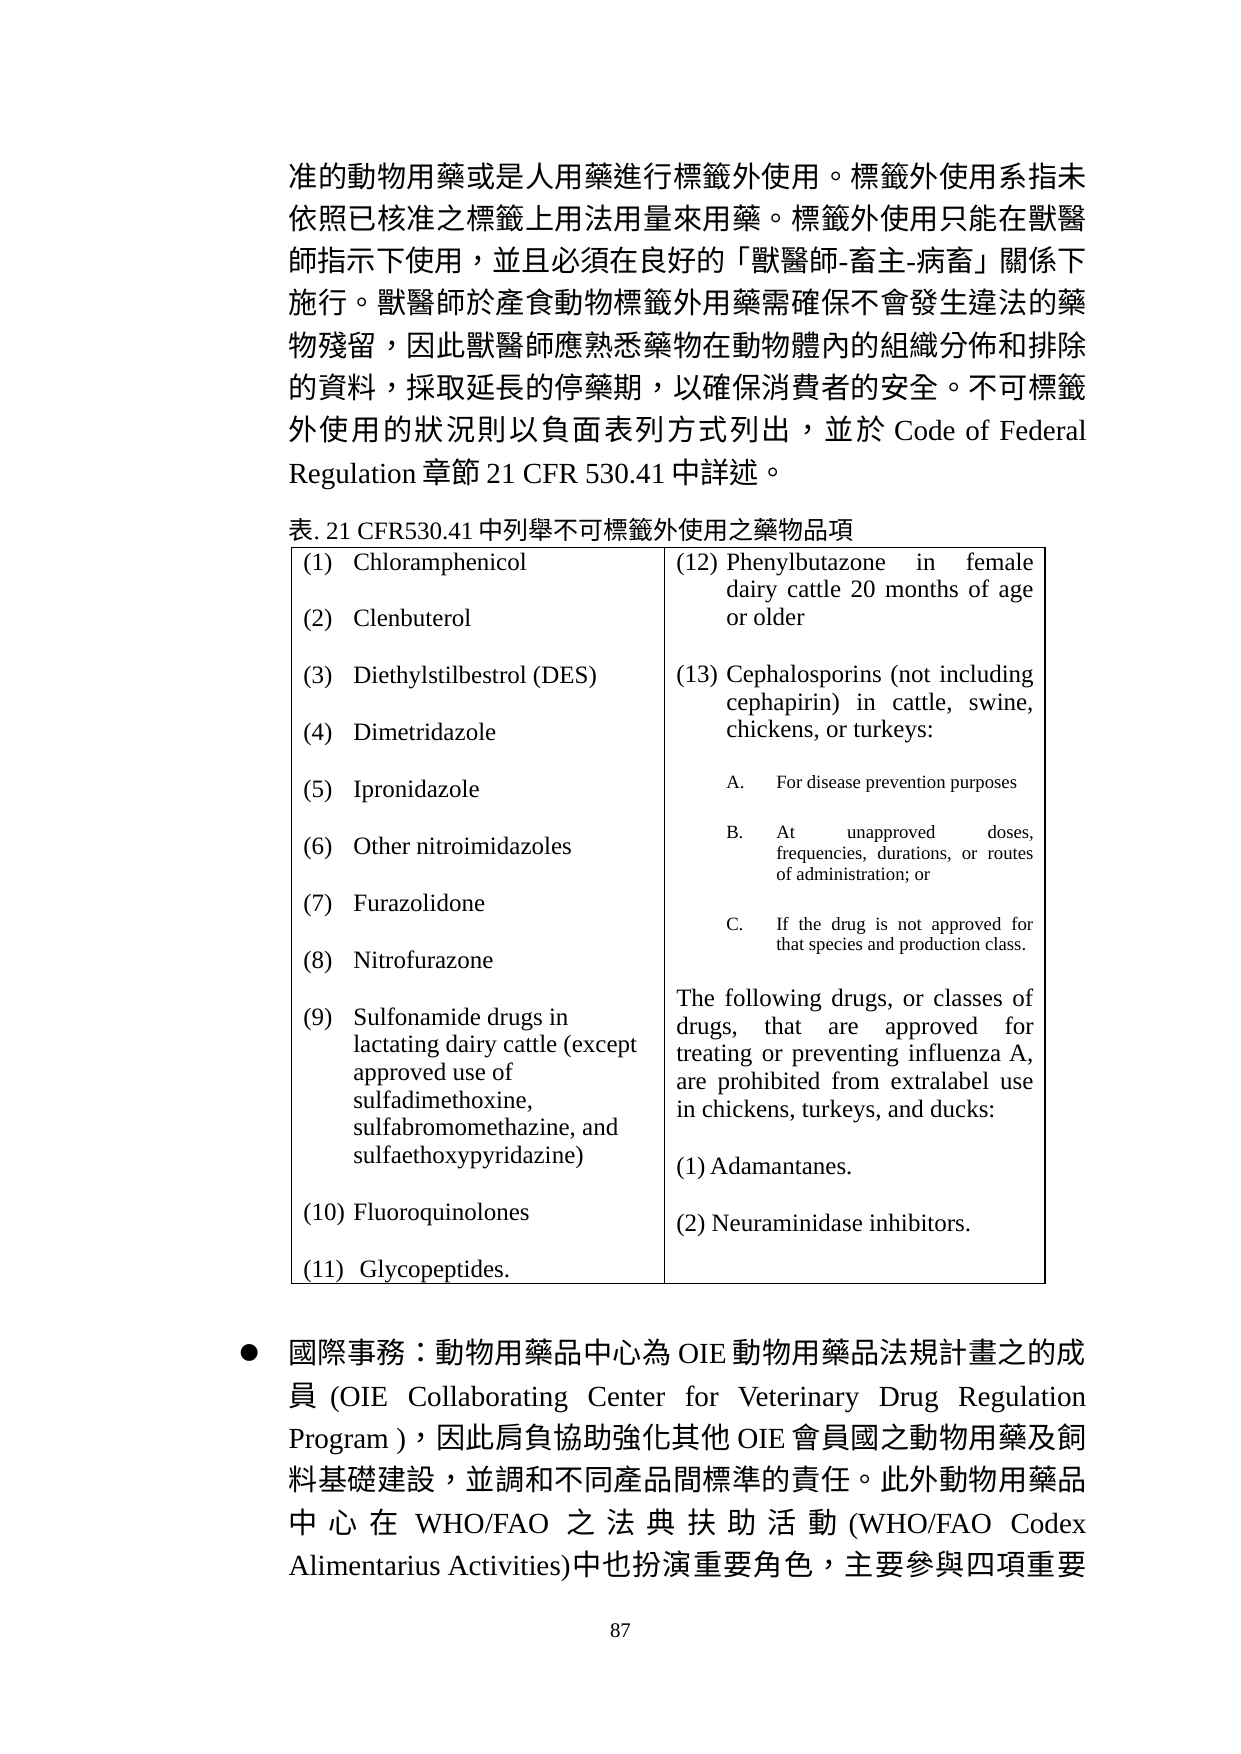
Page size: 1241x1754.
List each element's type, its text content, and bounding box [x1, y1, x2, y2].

table_header Phenylbutazone in female dairy cattle 20 months of age or older Cephalosporins (not including cephapirin) in cattle, swine, chickens, or turkeys: For disease prevention purposes At unapproved doses, frequencies, durations, or routes of administration; or If the drug is not approved for that species and production class. The following drugs, or classes of drugs, that are approved for treating or preventing influenza A, are prohibited from extralabel use in chickens, turkeys, and ducks: (1) Adamantanes. (2) Neuraminidase inhibitors. [665, 548, 1044, 1283]
text 表. 21 CFR530.41中列舉不可標籤外使用之藥物品項 [288, 510, 1087, 547]
list 國際事務：動物用藥品中心為OIE動物用藥品法規計畫之的成員(OIE Collaborating Center for Veterinary Drug Regulation Program )，因此肩負協助強化其他OIE會員國之動物用藥及飼料基礎建設，並調和不同產品間標準的責任。此外動物用藥品中心在WHO/FAO之法典扶助活動(WHO/FAO Codex Alimentarius Activities)中也扮演重要角色，主要參與四項重要 [238, 1330, 1087, 1584]
table_header Chloramphenicol Clenbuterol Diethylstilbestrol (DES) Dimetridazole Ipronidazole Other nitroimidazoles Furazolidone Nitrofurazone Sulfonamide drugs in lactating dairy cattle (except approved use of sulfadimethoxine, sulfabromomethazine, and sulfaethoxypyridazine) Fluoroquinolones Glycopeptides. [292, 548, 664, 1283]
list 准的動物用藥或是人用藥進行標籤外使用。標籤外使用系指未依照已核准之標籤上用法用量來用藥。標籤外使用只能在獸醫師指示下使用，並且必須在良好的「獸醫師-畜主-病畜」關係下施行。獸醫師於產食動物標籤外用藥需確保不會發生違法的藥物殘留，因此獸醫師應熟悉藥物在動物體內的組織分佈和排除的資料，採取延長的停藥期，以確保消費者的安全。不可標籤外使用的狀況則以負面表列方式列出，並於Code of Federal Regulation章節21 CFR 530.41中詳述。 [238, 153, 1087, 492]
